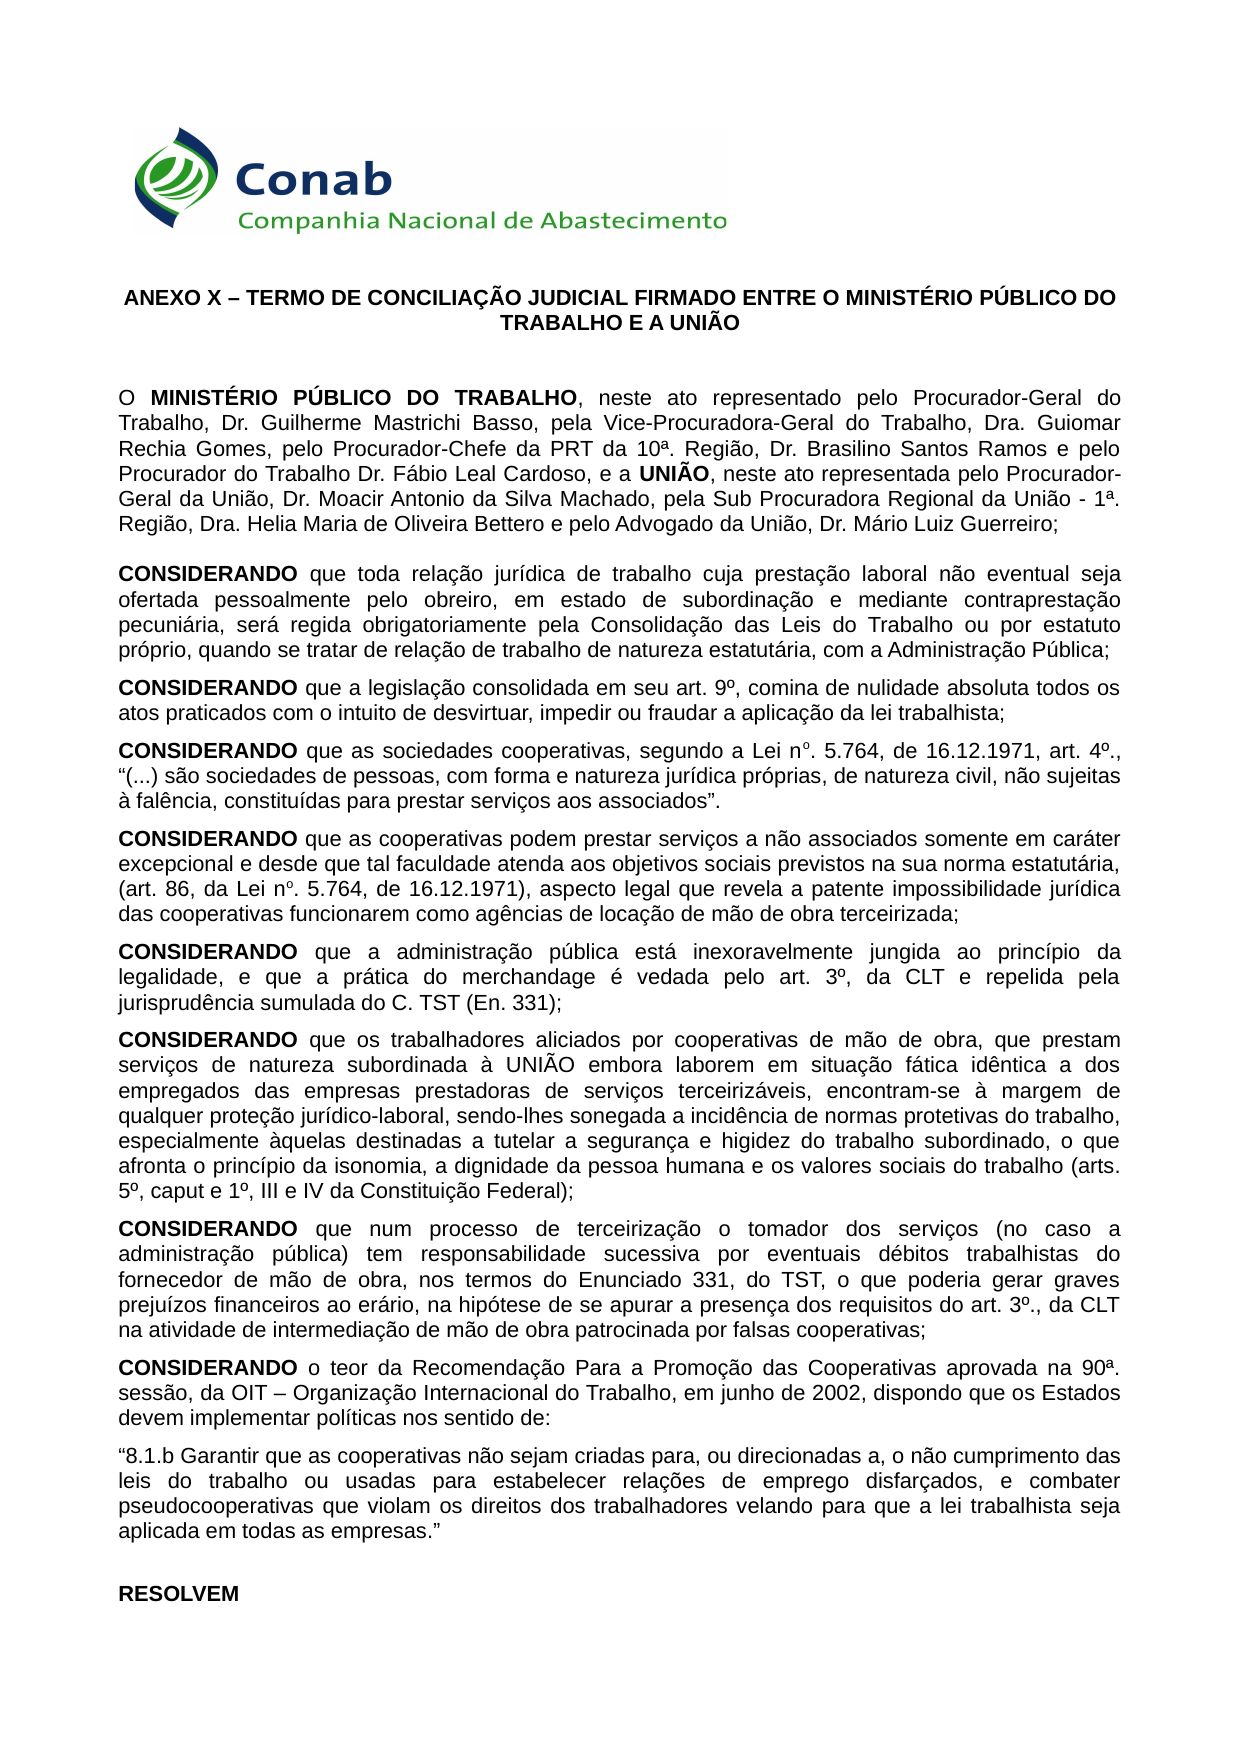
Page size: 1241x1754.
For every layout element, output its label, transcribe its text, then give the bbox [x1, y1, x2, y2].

text CONSIDERANDO que a administração pública está inexoravelmente jungida ao princípio da legalidade, e que a prática do merchandage é vedada pelo art. 3º, da CLT e repelida pela jurisprudência sumulada do C. TST (En. 331); [118, 939, 1122, 1015]
text CONSIDERANDO que os trabalhadores aliciados por cooperativas de mão de obra, que prestam serviços de natureza subordinada à UNIÃO embora laborem em situação fática idêntica a dos empregados das empresas prestadoras de serviços terceirizáveis, encontram-se à margem de qualquer proteção jurídico-laboral, sendo-lhes sonegada a incidência de normas protetivas do trabalho, especialmente àquelas destinadas a tutelar a segurança e higidez do trabalho subordinado, o que afronta o princípio da isonomia, a dignidade da pessoa humana e os valores sociais do trabalho (arts. 5º, caput e 1º, III e IV da Constituição Federal); [118, 1027, 1122, 1204]
text CONSIDERANDO que as sociedades cooperativas, segundo a Lei no. 5.764, de 16.12.1971, art. 4º., “(...) são sociedades de pessoas, com forma e natureza jurídica próprias, de natureza civil, não sujeitas à falência, constituídas para prestar serviços aos associados”. [118, 738, 1122, 813]
text CONSIDERANDO o teor da Recomendação Para a Promoção das Cooperativas aprovada na 90ª. sessão, da OIT – Organização Internacional do Trabalho, em junho de 2002, dispondo que os Estados devem implementar políticas nos sentido de: [118, 1355, 1122, 1430]
text CONSIDERANDO que toda relação jurídica de trabalho cuja prestação laboral não eventual seja ofertada pessoalmente pelo obreiro, em estado de subordinação e mediante contraprestação pecuniária, será regida obrigatoriamente pela Consolidação das Leis do Trabalho ou por estatuto próprio, quando se tratar de relação de trabalho de natureza estatutária, com a Administração Pública; [118, 561, 1122, 662]
text RESOLVEM [118, 1581, 1122, 1606]
picture [134, 127, 727, 234]
text “8.1.b Garantir que as cooperativas não sejam criadas para, ou direcionadas a, o não cumprimento das leis do trabalho ou usadas para estabelecer relações de emprego disfarçados, e combater pseudocooperativas que violam os direitos dos trabalhadores velando para que a lei trabalhista seja aplicada em todas as empresas.” [118, 1443, 1122, 1544]
text CONSIDERANDO que num processo de terceirização o tomador dos serviços (no caso a administração pública) tem responsabilidade sucessiva por eventuais débitos trabalhistas do fornecedor de mão de obra, nos termos do Enunciado 331, do TST, o que poderia gerar graves prejuízos financeiros ao erário, na hipótese de se apurar a presença dos requisitos do art. 3º., da CLT na atividade de intermediação de mão de obra patrocinada por falsas cooperativas; [118, 1216, 1122, 1342]
text ANEXO X – TERMO DE CONCILIAÇÃO JUDICIAL FIRMADO ENTRE O MINISTÉRIO PÚBLICO DO TRABALHO E A UNIÃO [118, 284, 1122, 335]
text CONSIDERANDO que a legislação consolidada em seu art. 9º, comina de nulidade absoluta todos os atos praticados com o intuito de desvirtuar, impedir ou fraudar a aplicação da lei trabalhista; [118, 675, 1122, 725]
text CONSIDERANDO que as cooperativas podem prestar serviços a não associados somente em caráter excepcional e desde que tal faculdade atenda aos objetivos sociais previstos na sua norma estatutária, (art. 86, da Lei no. 5.764, de 16.12.1971), aspecto legal que revela a patente impossibilidade jurídica das cooperativas funcionarem como agências de locação de mão de obra terceirizada; [118, 826, 1122, 927]
text O MINISTÉRIO PÚBLICO DO TRABALHO, neste ato representado pelo Procurador-Geral do Trabalho, Dr. Guilherme Mastrichi Basso, pela Vice-Procuradora-Geral do Trabalho, Dra. Guiomar Rechia Gomes, pelo Procurador-Chefe da PRT da 10ª. Região, Dr. Brasilino Santos Ramos e pelo Procurador do Trabalho Dr. Fábio Leal Cardoso, e a UNIÃO, neste ato representada pelo Procurador-Geral da União, Dr. Moacir Antonio da Silva Machado, pela Sub Procuradora Regional da União - 1ª. Região, Dra. Helia Maria de Oliveira Bettero e pelo Advogado da União, Dr. Mário Luiz Guerreiro; [118, 385, 1122, 536]
